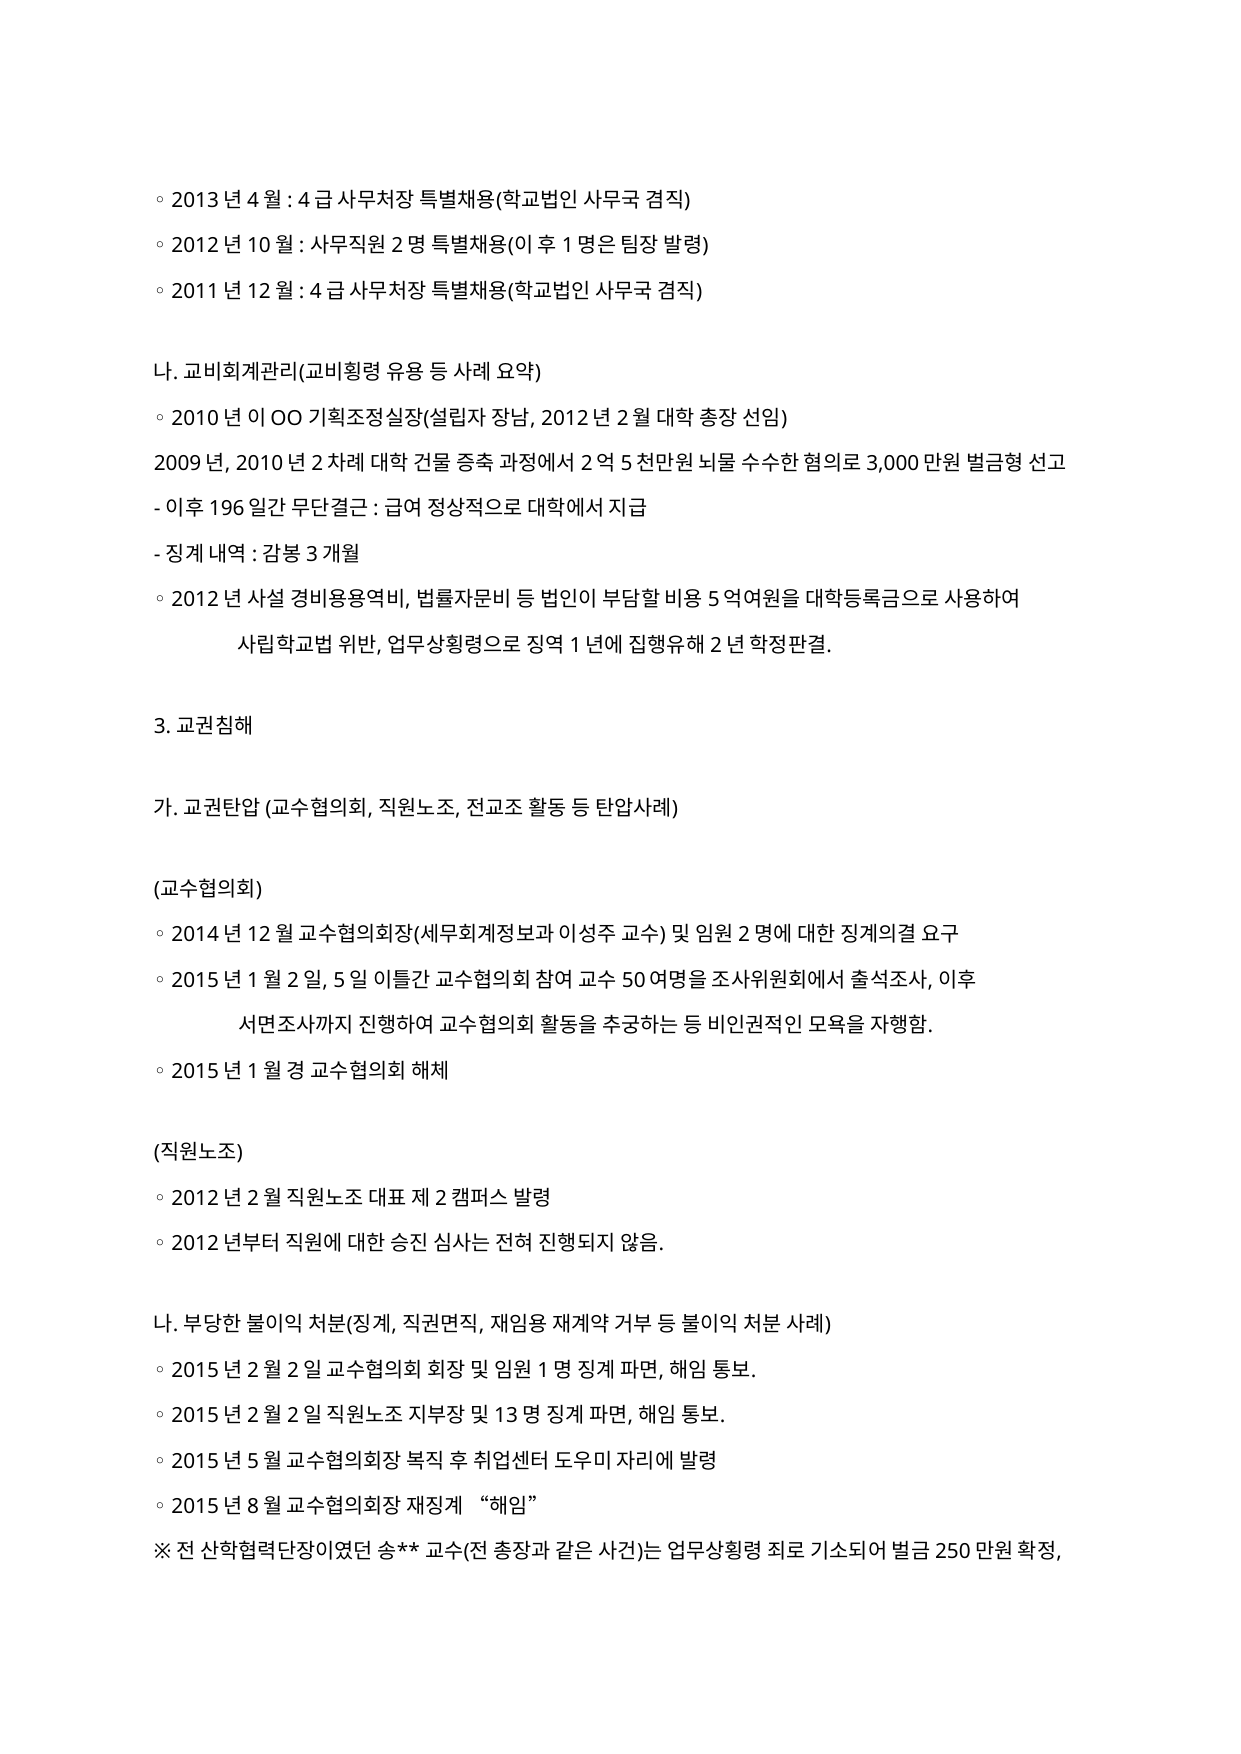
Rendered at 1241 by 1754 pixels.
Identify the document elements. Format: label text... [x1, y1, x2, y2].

text ◦ 2013년 4월 : 4급 사무처장 특별채용(학교법인 사무국 겸직) [153, 183, 1087, 213]
text (교수협의회) [153, 872, 1087, 903]
text ◦ 2015년 5월 교수협의회장 복직 후 취업센터 도우미 자리에 발령 [153, 1444, 1087, 1474]
text ◦ 2015년 1월 2일, 5일 이틀간 교수협의회 참여 교수 50여명을 조사위원회에서 출석조사, 이후 서면조사까지 진행하여 교수협의회 활동을 추궁하는 등 비인권적인 모욕을 자행함. [153, 963, 1087, 1039]
text ◦ 2015년 8월 교수협의회장 재징계 “해임” [153, 1489, 1087, 1520]
text ◦ 2012년 10월 : 사무직원 2명 특별채용(이 후 1명은 팀장 발령) [153, 228, 1087, 259]
text 나. 부당한 불이익 처분(징계, 직권면직, 재임용 재계약 거부 등 불이익 처분 사례) [153, 1308, 1087, 1338]
text ◦ 2010년 이OO 기획조정실장(설립자 장남, 2012년 2월 대학 총장 선임) [153, 401, 1087, 431]
text 가. 교권탄압 (교수협의회, 직원노조, 전교조 활동 등 탄압사례) [153, 791, 1087, 821]
text ◦ 2015년 2월 2일 교수협의회 회장 및 임원 1명 징계 파면, 해임 통보. [153, 1353, 1087, 1383]
text (직원노조) [153, 1135, 1087, 1166]
text - 징계 내역 : 감봉 3개월 [153, 537, 1087, 567]
text ◦ 2014년 12월 교수협의회장(세무회계정보과 이성주 교수) 및 임원 2명에 대한 징계의결 요구 [153, 918, 1087, 948]
text ◦ 2012년 사설 경비용용역비, 법률자문비 등 법인이 부담할 비용 5억여원을 대학등록금으로 사용하여 사립학교법 위반, 업무상횡령으로 징역 1년에 집행유해 2년 학정판결. [153, 582, 1087, 658]
text 나. 교비회계관리(교비횡령 유용 등 사례 요약) [153, 355, 1087, 386]
text 2009년, 2010년 2차례 대학 건물 증축 과정에서 2억 5천만원 뇌물 수수한 혐의로 3,000만원 벌금형 선고 [153, 446, 1087, 477]
text ◦ 2015년 1월 경 교수협의회 해체 [153, 1054, 1087, 1084]
text ◦ 2012년부터 직원에 대한 승진 심사는 전혀 진행되지 않음. [153, 1226, 1087, 1257]
text 3. 교권침해 [153, 709, 1087, 740]
text ※ 전 산학협력단장이였던 송** 교수(전 총장과 같은 사건)는 업무상횡령 죄로 기소되어 벌금 250만원 확정, [153, 1535, 1087, 1565]
text - 이후 196일간 무단결근 : 급여 정상적으로 대학에서 지급 [153, 492, 1087, 522]
text ◦ 2011년 12월 : 4급 사무처장 특별채용(학교법인 사무국 겸직) [153, 274, 1087, 304]
text ◦ 2015년 2월 2일 직원노조 지부장 및 13명 징계 파면, 해임 통보. [153, 1398, 1087, 1429]
text ◦ 2012년 2월 직원노조 대표 제 2캠퍼스 발령 [153, 1181, 1087, 1211]
